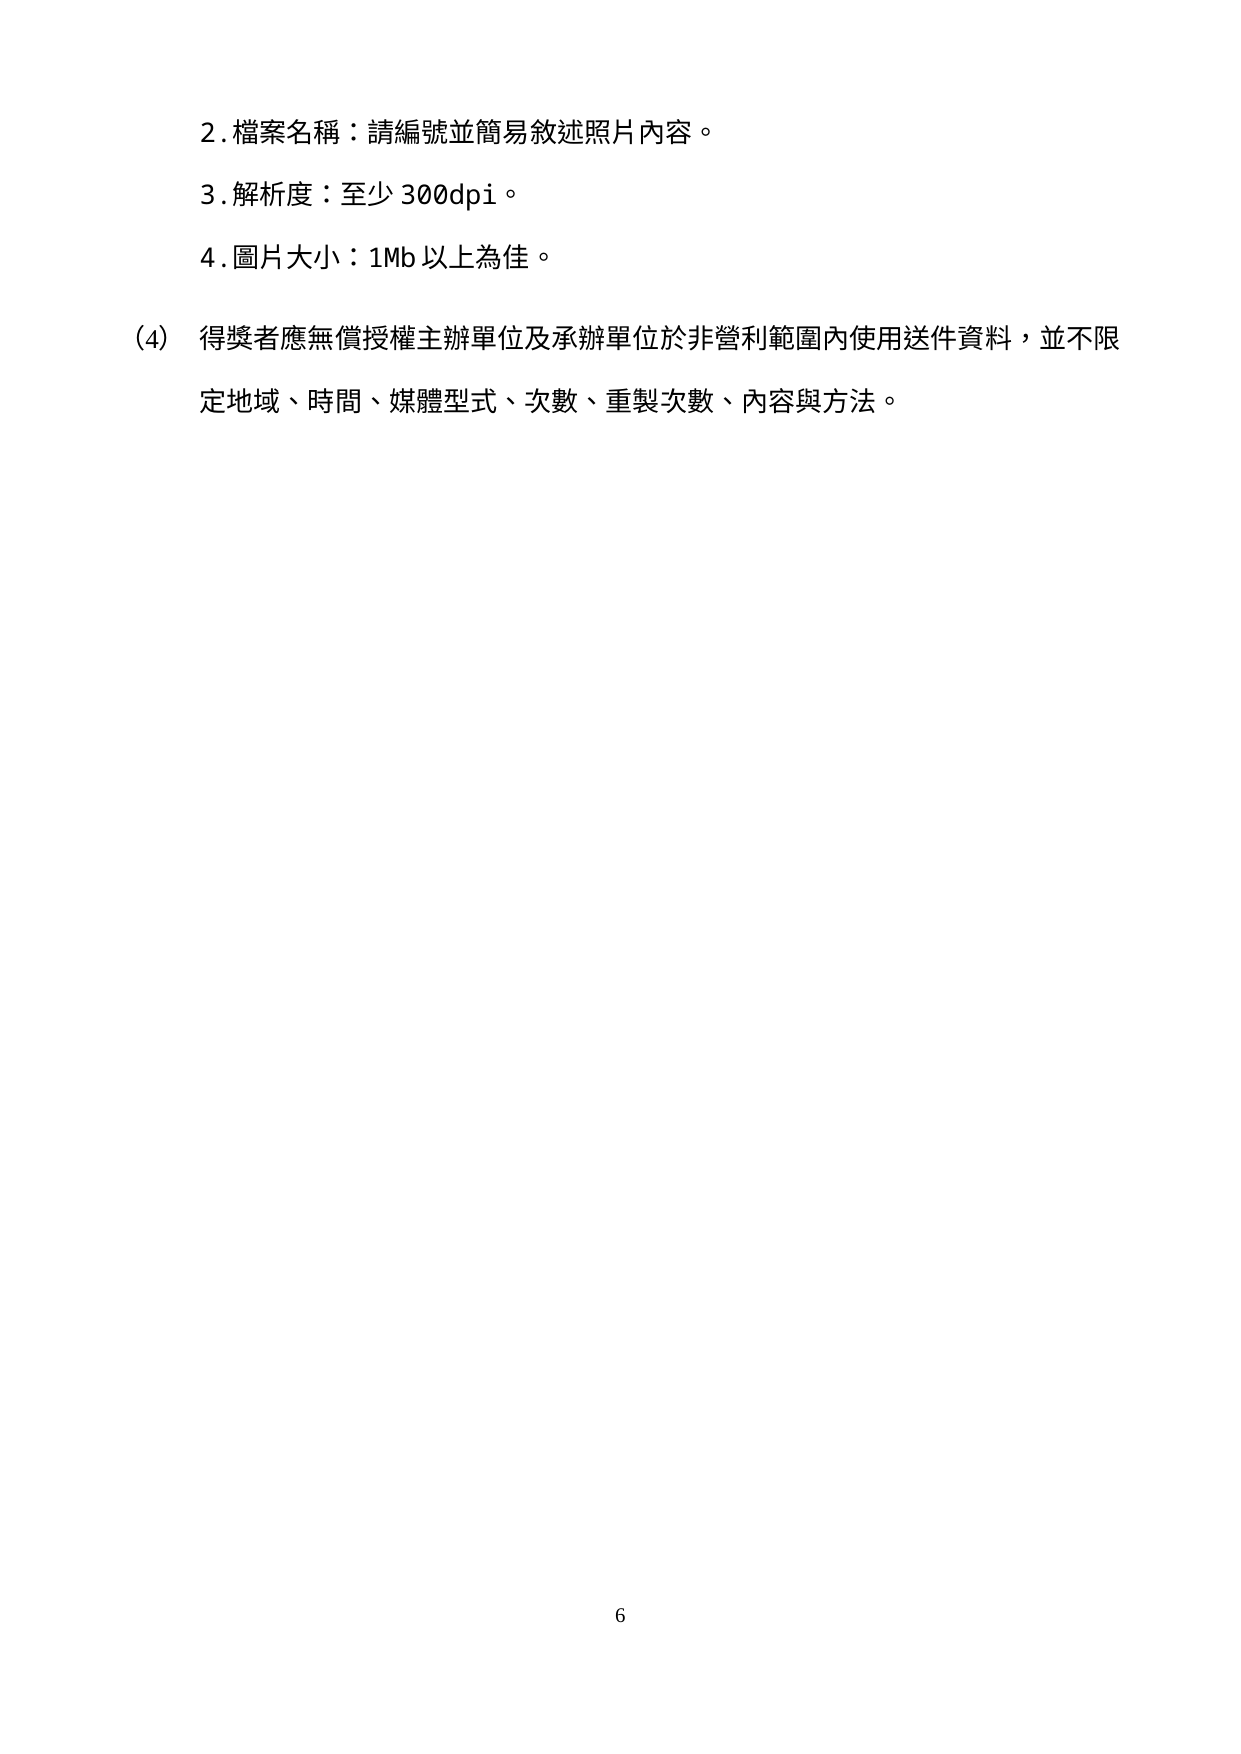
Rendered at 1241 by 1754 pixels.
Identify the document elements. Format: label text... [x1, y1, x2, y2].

text 2.檔案名稱：請編號並簡易敘述照片內容。 [199, 89, 1122, 151]
text 4.圖片大小：1Mb以上為佳。 [199, 214, 1122, 276]
text 3.解析度：至少300dpi。 [199, 151, 1122, 214]
list 得獎者應無償授權主辦單位及承辦單位於非營利範圍內使用送件資料，並不限定地域、時間、媒體型式、次數、重製次數、內容與方法。 [118, 295, 1122, 420]
